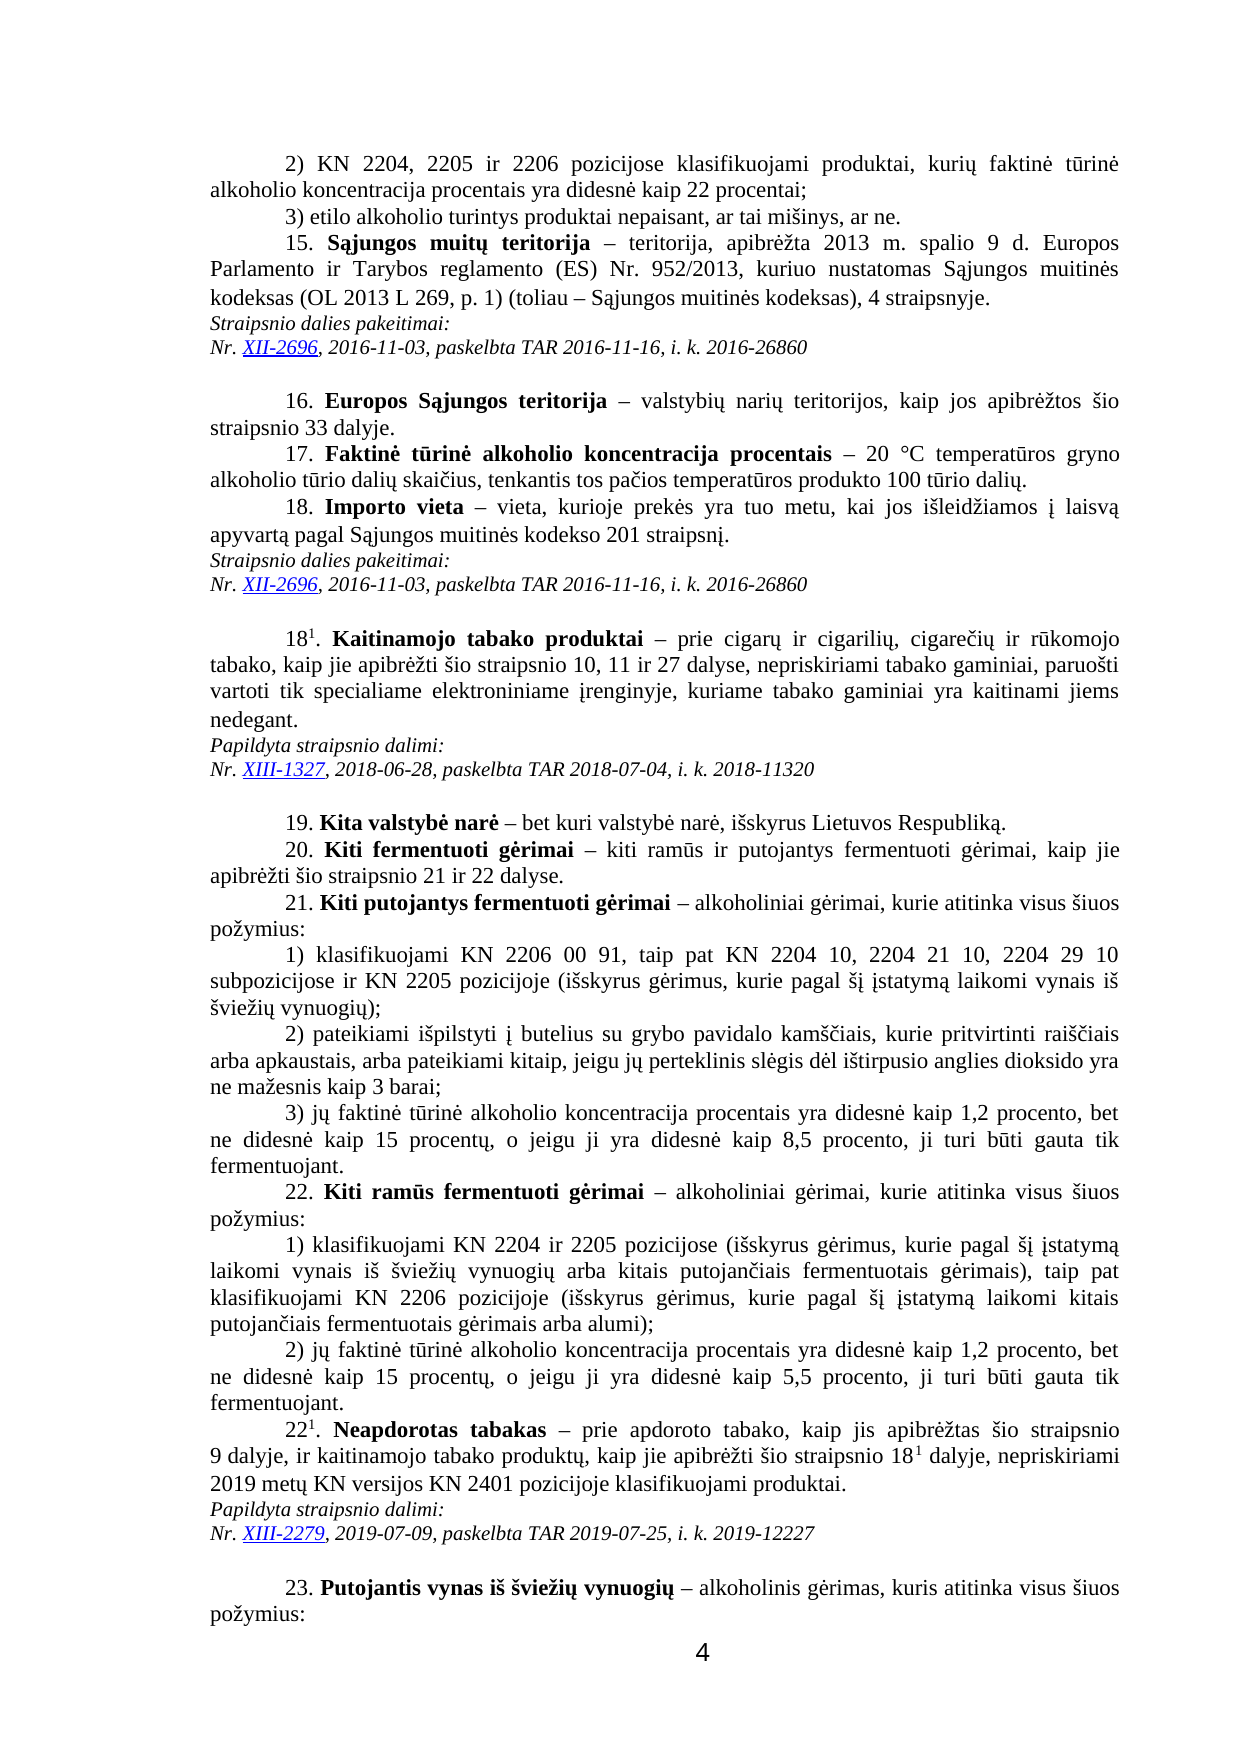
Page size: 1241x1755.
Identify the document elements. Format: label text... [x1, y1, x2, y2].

text 1) klasifikuojami KN 2206 00 91, taip pat KN 2204 10, 2204 21 10, 2204 29 10 subpozicijose ir KN 2205 pozicijoje (išskyrus gėrimus, kurie pagal šį įstatymą laikomi vynais iš šviežių vynuogių); [210, 941, 1120, 1020]
text Nr. XII-2696, 2016-11-03, paskelbta TAR 2016-11-16, i. k. 2016-26860 [210, 572, 1120, 596]
text Nr. XII-2696, 2016-11-03, paskelbta TAR 2016-11-16, i. k. 2016-26860 [210, 334, 1120, 359]
text 15. Sąjungos muitų teritorija – teritorija, apibrėžta 2013 m. spalio 9 d. Europos Parlamento ir Tarybos reglamento (ES) Nr. 952/2013, kuriuo nustatomas Sąjungos muitinės kodeksas (OL 2013 L 269, p. 1) (toliau – Sąjungos muitinės kodeksas), 4 straipsnyje. [210, 229, 1120, 311]
text 17. Faktinė tūrinė alkoholio koncentracija procentais – 20 °C temperatūros gryno alkoholio tūrio dalių skaičius, tenkantis tos pačios temperatūros produkto 100 tūrio dalių. [210, 440, 1120, 493]
text Nr. XIII-2279, 2019-07-09, paskelbta TAR 2019-07-25, i. k. 2019-12227 [210, 1521, 1120, 1545]
text 16. Europos Sąjungos teritorija – valstybių narių teritorijos, kaip jos apibrėžtos šio straipsnio 33 dalyje. [210, 387, 1120, 440]
text Straipsnio dalies pakeitimai: [210, 311, 1120, 334]
text 181. Kaitinamojo tabako produktai – prie cigarų ir cigarilių, cigarečių ir rūkomojo tabako, kaip jie apibrėžti šio straipsnio 10, 11 ir 27 dalyse, nepriskiriami tabako gaminiai, paruošti vartoti tik specialiame elektroniniame įrenginyje, kuriame tabako gaminiai yra kaitinami jiems nedegant. [210, 625, 1120, 733]
text 3) jų faktinė tūrinė alkoholio koncentracija procentais yra didesnė kaip 1,2 procento, bet ne didesnė kaip 15 procentų, o jeigu ji yra didesnė kaip 8,5 procento, ji turi būti gauta tik fermentuojant. [210, 1099, 1120, 1178]
text 2) jų faktinė tūrinė alkoholio koncentracija procentais yra didesnė kaip 1,2 procento, bet ne didesnė kaip 15 procentų, o jeigu ji yra didesnė kaip 5,5 procento, ji turi būti gauta tik fermentuojant. [210, 1337, 1120, 1416]
text 18. Importo vieta – vieta, kurioje prekės yra tuo metu, kai jos išleidžiamos į laisvą apyvartą pagal Sąjungos muitinės kodekso 201 straipsnį. [210, 493, 1120, 548]
text 22. Kiti ramūs fermentuoti gėrimai – alkoholiniai gėrimai, kurie atitinka visus šiuos požymius: [210, 1178, 1120, 1231]
text 19. Kita valstybė narė – bet kuri valstybė narė, išskyrus Lietuvos Respubliką. [210, 809, 1120, 836]
text 3) etilo alkoholio turintys produktai nepaisant, ar tai mišinys, ar ne. [210, 203, 1120, 229]
text Straipsnio dalies pakeitimai: [210, 548, 1120, 572]
text 1) klasifikuojami KN 2204 ir 2205 pozicijose (išskyrus gėrimus, kurie pagal šį įstatymą laikomi vynais iš šviežių vynuogių arba kitais putojančiais fermentuotais gėrimais), taip pat klasifikuojami KN 2206 pozicijoje (išskyrus gėrimus, kurie pagal šį įstatymą laikomi kitais putojančiais fermentuotais gėrimais arba alumi); [210, 1231, 1120, 1337]
text 2) pateikiami išpilstyti į butelius su grybo pavidalo kamščiais, kurie pritvirtinti raiščiais arba apkaustais, arba pateikiami kitaip, jeigu jų perteklinis slėgis dėl ištirpusio anglies dioksido yra ne mažesnis kaip 3 barai; [210, 1020, 1120, 1099]
text 21. Kiti putojantys fermentuoti gėrimai – alkoholiniai gėrimai, kurie atitinka visus šiuos požymius: [210, 888, 1120, 941]
text Papildyta straipsnio dalimi: [210, 733, 1120, 757]
text 221. Neapdorotas tabakas – prie apdoroto tabako, kaip jis apibrėžtas šio straipsnio 9 dalyje, ir kaitinamojo tabako produktų, kaip jie apibrėžti šio straipsnio 181 dalyje, nepriskiriami 2019 metų KN versijos KN 2401 pozicijoje klasifikuojami produktai. [210, 1416, 1120, 1497]
text 2) KN 2204, 2205 ir 2206 pozicijose klasifikuojami produktai, kurių faktinė tūrinė alkoholio koncentracija procentais yra didesnė kaip 22 procentai; [210, 150, 1120, 203]
text Nr. XIII-1327, 2018-06-28, paskelbta TAR 2018-07-04, i. k. 2018-11320 [210, 757, 1120, 781]
text Papildyta straipsnio dalimi: [210, 1497, 1120, 1521]
text 23. Putojantis vynas iš šviežių vynuogių – alkoholinis gėrimas, kuris atitinka visus šiuos požymius: [210, 1574, 1120, 1627]
text 20. Kiti fermentuoti gėrimai – kiti ramūs ir putojantys fermentuoti gėrimai, kaip jie apibrėžti šio straipsnio 21 ir 22 dalyse. [210, 836, 1120, 888]
